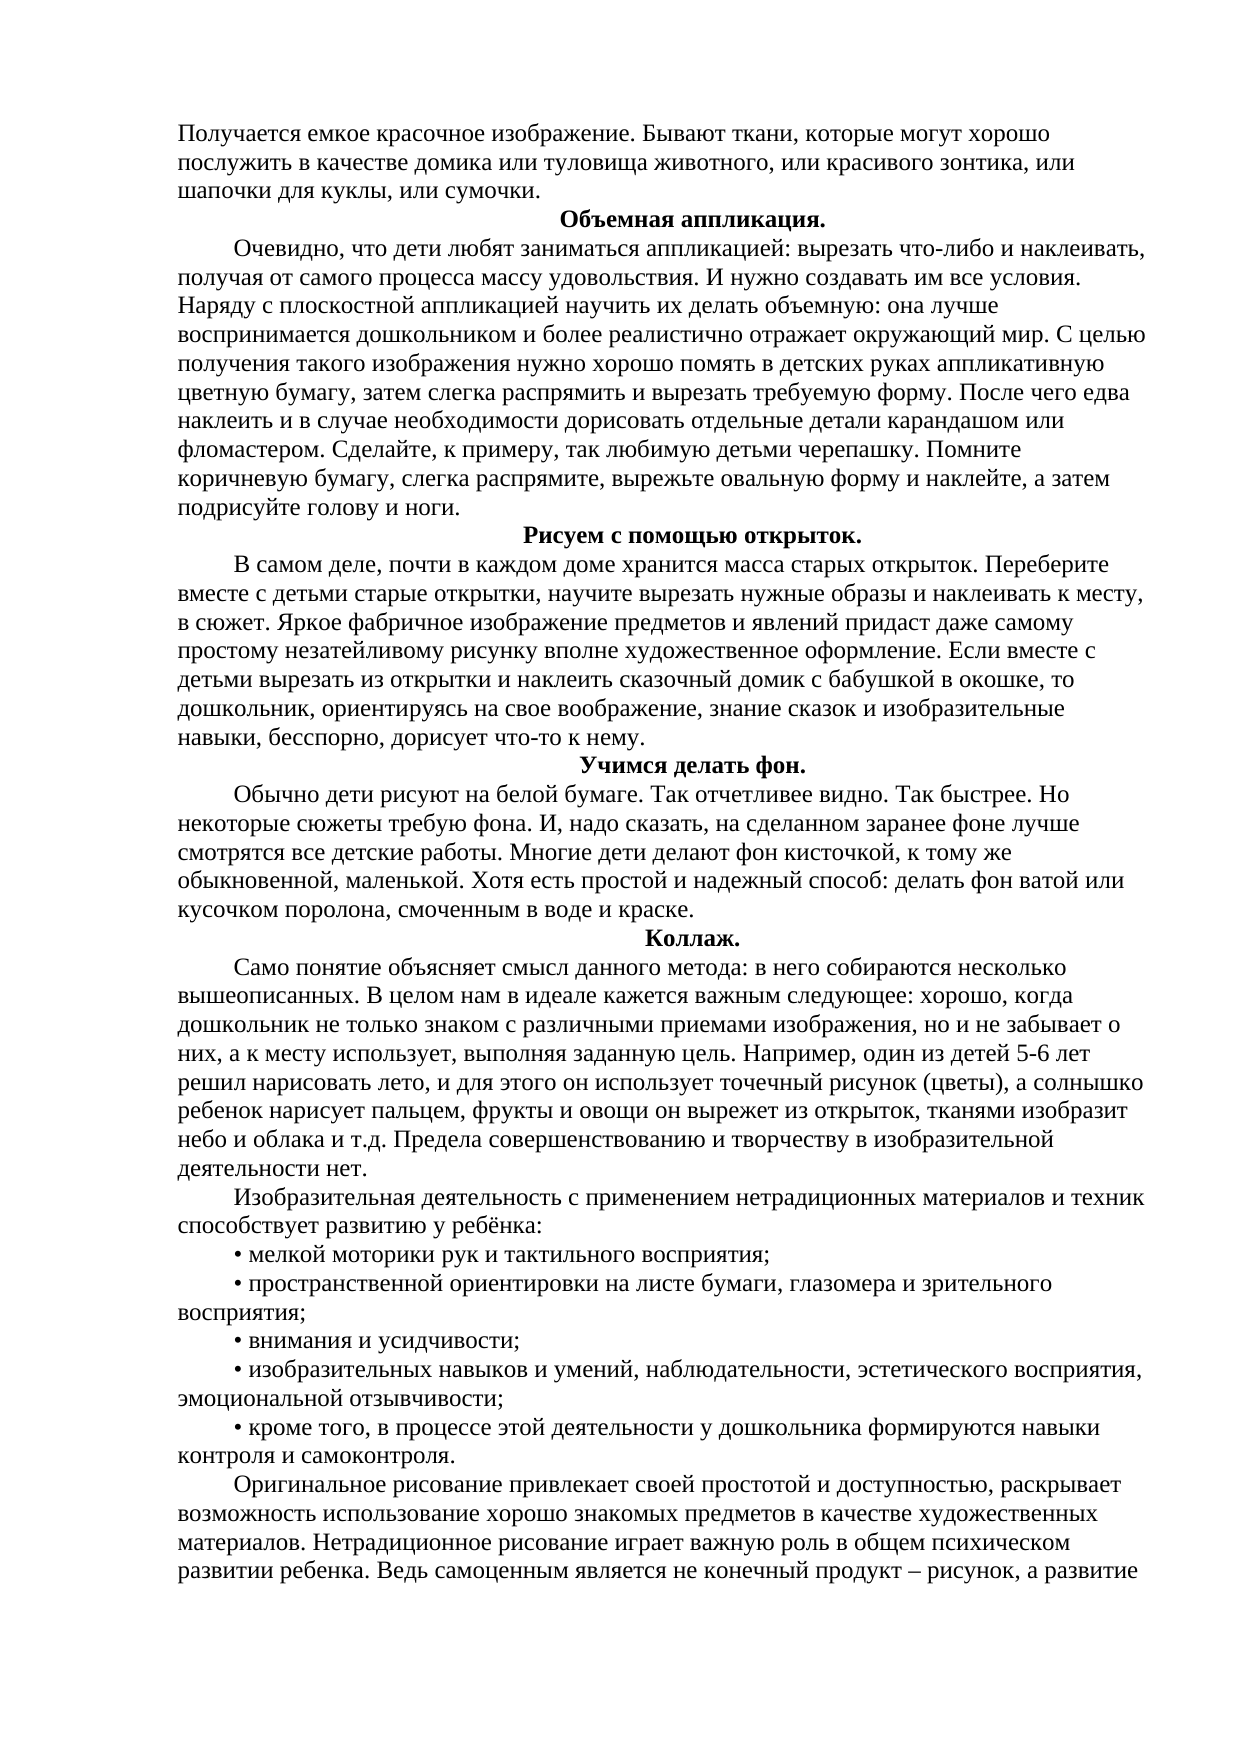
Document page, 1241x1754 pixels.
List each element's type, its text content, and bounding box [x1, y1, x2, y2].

text Очевидно, что дети любят заниматься аппликацией: вырезать что-либо и наклеивать, получая от самого процесса массу удовольствия. И нужно создавать им все условия. Наряду с плоскостной аппликацией научить их делать объемную: она лучше воспринимается дошкольником и более реалистично отражает окружающий мир. С целью получения такого изображения нужно хорошо помять в детских руках аппликативную цветную бумагу, затем слегка распрямить и вырезать требуемую форму. После чего едва наклеить и в случае необходимости дорисовать отдельные детали карандашом или фломастером. Сделайте, к примеру, так любимую детьми черепашку. Помните коричневую бумагу, слегка распрямите, вырежьте овальную форму и наклейте, а затем подрисуйте голову и ноги. [177, 233, 1152, 521]
text Коллаж. [177, 923, 1152, 952]
text Обычно дети рисуют на белой бумаге. Так отчетливее видно. Так быстрее. Но некоторые сюжеты требую фона. И, надо сказать, на сделанном заранее фоне лучше смотрятся все детские работы. Многие дети делают фон кисточкой, к тому же обыкновенной, маленькой. Хотя есть простой и надежный способ: делать фон ватой или кусочком поролона, смоченным в воде и краске. [177, 779, 1152, 923]
text • кроме того, в процессе этой деятельности у дошкольника формируются навыки контроля и самоконтроля. [177, 1412, 1152, 1469]
text Получается емкое красочное изображение. Бывают ткани, которые могут хорошо послужить в качестве домика или туловища животного, или красивого зонтика, или шапочки для куклы, или сумочки. [177, 118, 1152, 204]
text • внимания и усидчивости; [177, 1326, 1152, 1354]
text • изобразительных навыков и умений, наблюдательности, эстетического восприятия, эмоциональной отзывчивости; [177, 1354, 1152, 1412]
text В самом деле, почти в каждом доме хранится масса старых открыток. Переберите вместе с детьми старые открытки, научите вырезать нужные образы и наклеивать к месту, в сюжет. Яркое фабричное изображение предметов и явлений придаст даже самому простому незатейливому рисунку вполне художественное оформление. Если вместе с детьми вырезать из открытки и наклеить сказочный домик с бабушкой в окошке, то дошкольник, ориентируясь на свое воображение, знание сказок и изобразительные навыки, бесспорно, дорисует что-то к нему. [177, 549, 1152, 751]
text Учимся делать фон. [177, 751, 1152, 779]
text Оригинальное рисование привлекает своей простотой и доступностью, раскрывает возможность использование хорошо знакомых предметов в качестве художественных материалов. Нетрадиционное рисование играет важную роль в общем психическом развитии ребенка. Ведь самоценным является не конечный продукт – рисунок, а развитие [177, 1469, 1152, 1584]
text Само понятие объясняет смысл данного метода: в него собираются несколько вышеописанных. В целом нам в идеале кажется важным следующее: хорошо, когда дошкольник не только знаком с различными приемами изображения, но и не забывает о них, а к месту использует, выполняя заданную цель. Например, один из детей 5-6 лет решил нарисовать лето, и для этого он использует точечный рисунок (цветы), а солнышко ребенок нарисует пальцем, фрукты и овощи он вырежет из открыток, тканями изобразит небо и облака и т.д. Предела совершенствованию и творчеству в изобразительной деятельности нет. [177, 952, 1152, 1182]
text Рисуем с помощью открыток. [177, 521, 1152, 549]
text • мелкой моторики рук и тактильного восприятия; [177, 1239, 1152, 1268]
text • пространственной ориентировки на листе бумаги, глазомера и зрительного восприятия; [177, 1268, 1152, 1326]
text Изобразительная деятельность с применением нетрадиционных материалов и техник способствует развитию у ребёнка: [177, 1182, 1152, 1239]
text Объемная аппликация. [177, 204, 1152, 233]
